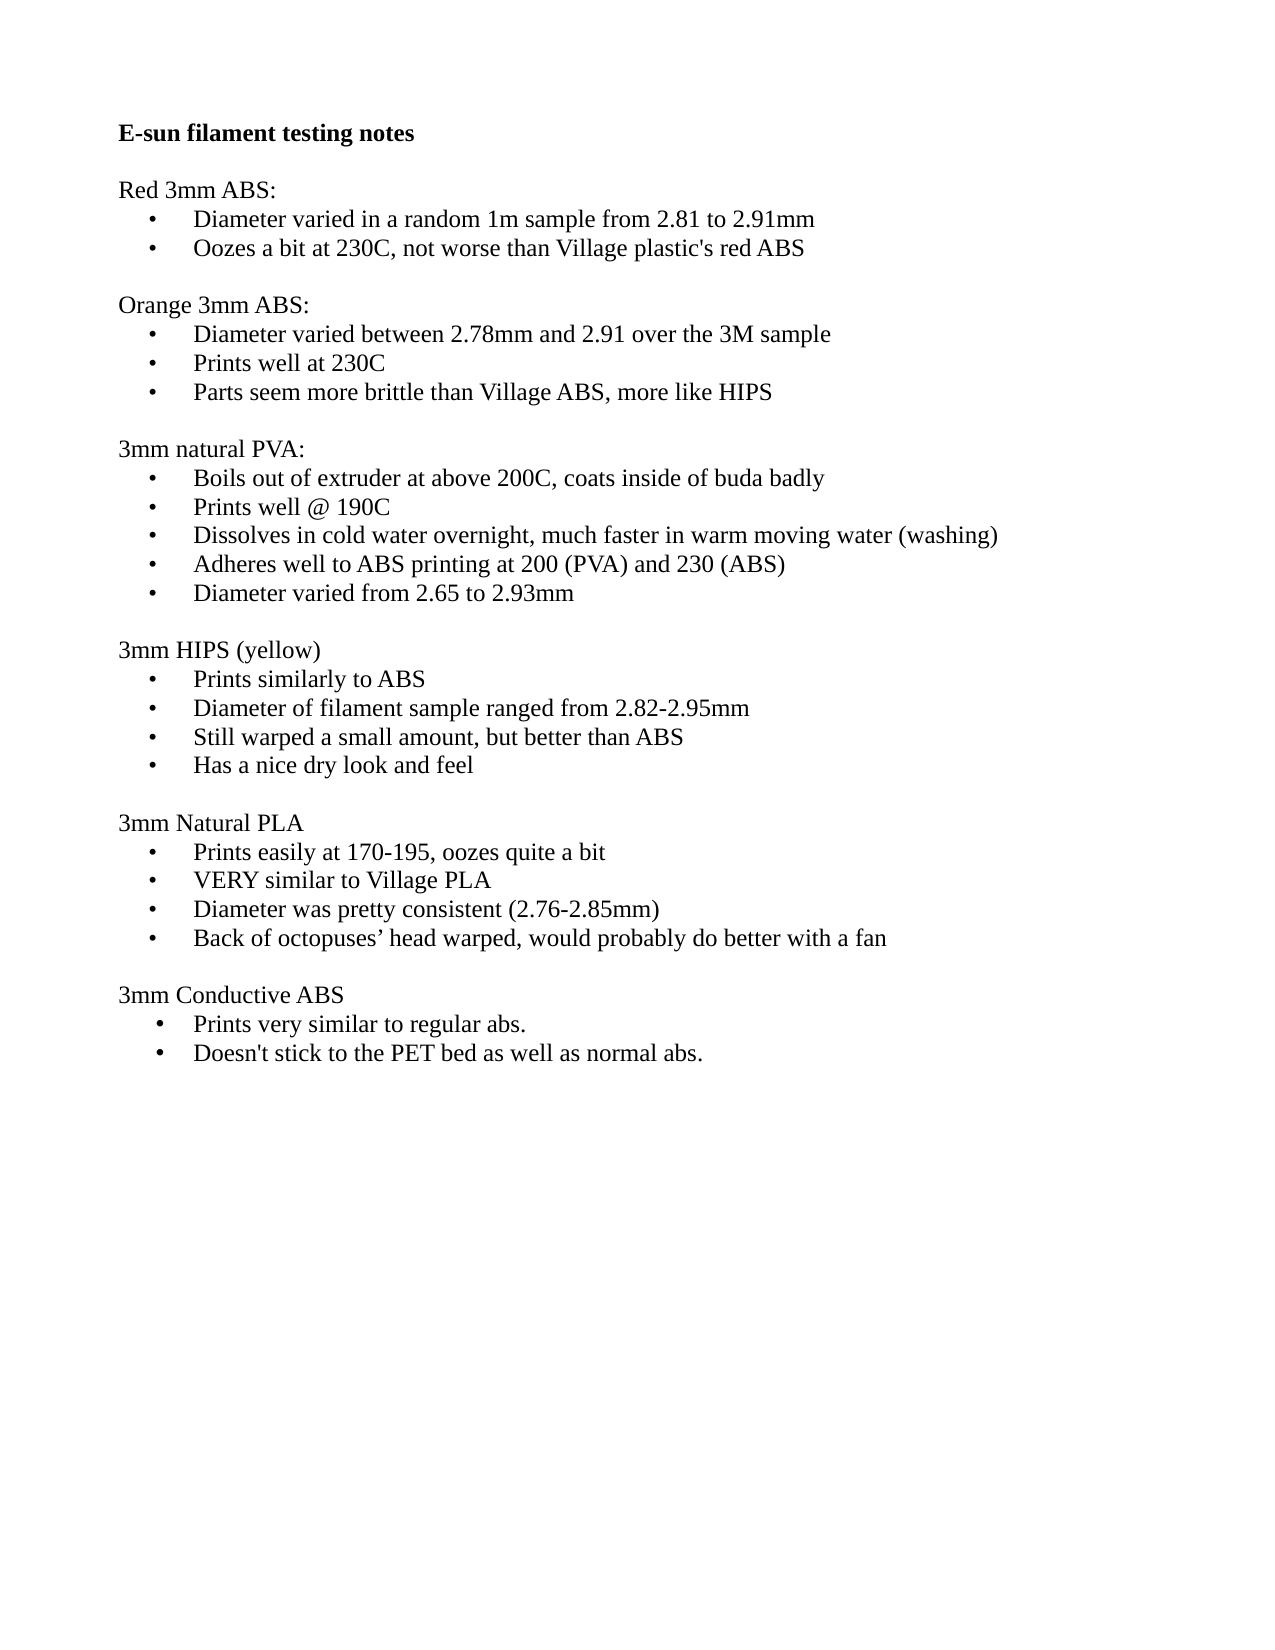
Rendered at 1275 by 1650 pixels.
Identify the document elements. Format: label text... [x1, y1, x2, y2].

list Oozes a bit at 230C, not worse than Village plastic's red ABS [148, 233, 1157, 262]
list Doesn't stick to the PET bed as well as normal abs. [156, 1038, 1157, 1067]
list Has a nice dry look and feel [148, 751, 1157, 779]
list Prints well at 230C [148, 348, 1157, 377]
list Diameter varied between 2.78mm and 2.91 over the 3M sample [148, 319, 1157, 348]
list Parts seem more brittle than Village ABS, more like HIPS [148, 377, 1157, 406]
text 3mm HIPS (yellow) [118, 636, 1157, 664]
list Prints well @ 190C [148, 492, 1157, 521]
list Adheres well to ABS printing at 200 (PVA) and 230 (ABS) [148, 549, 1157, 578]
list VERY similar to Village PLA [148, 866, 1157, 894]
list Back of octopuses’ head warped, would probably do better with a fan [148, 923, 1157, 952]
list Diameter was pretty consistent (2.76-2.85mm) [148, 894, 1157, 923]
list Prints easily at 170-195, oozes quite a bit [148, 837, 1157, 866]
list Dissolves in cold water overnight, much faster in warm moving water (washing) [148, 521, 1157, 549]
list Diameter of filament sample ranged from 2.82-2.95mm [148, 693, 1157, 722]
text 3mm natural PVA: [118, 434, 1157, 463]
list Prints very similar to regular abs. [156, 1009, 1157, 1038]
text E-sun filament testing notes [118, 118, 1157, 147]
list Prints similarly to ABS [148, 664, 1157, 693]
text Red 3mm ABS: [118, 176, 1157, 204]
list Diameter varied from 2.65 to 2.93mm [148, 578, 1157, 607]
text 3mm Conductive ABS [118, 981, 1157, 1009]
list Diameter varied in a random 1m sample from 2.81 to 2.91mm [148, 204, 1157, 233]
list Still warped a small amount, but better than ABS [148, 722, 1157, 751]
list Boils out of extruder at above 200C, coats inside of buda badly [148, 463, 1157, 492]
text Orange 3mm ABS: [118, 291, 1157, 319]
text 3mm Natural PLA [118, 808, 1157, 837]
